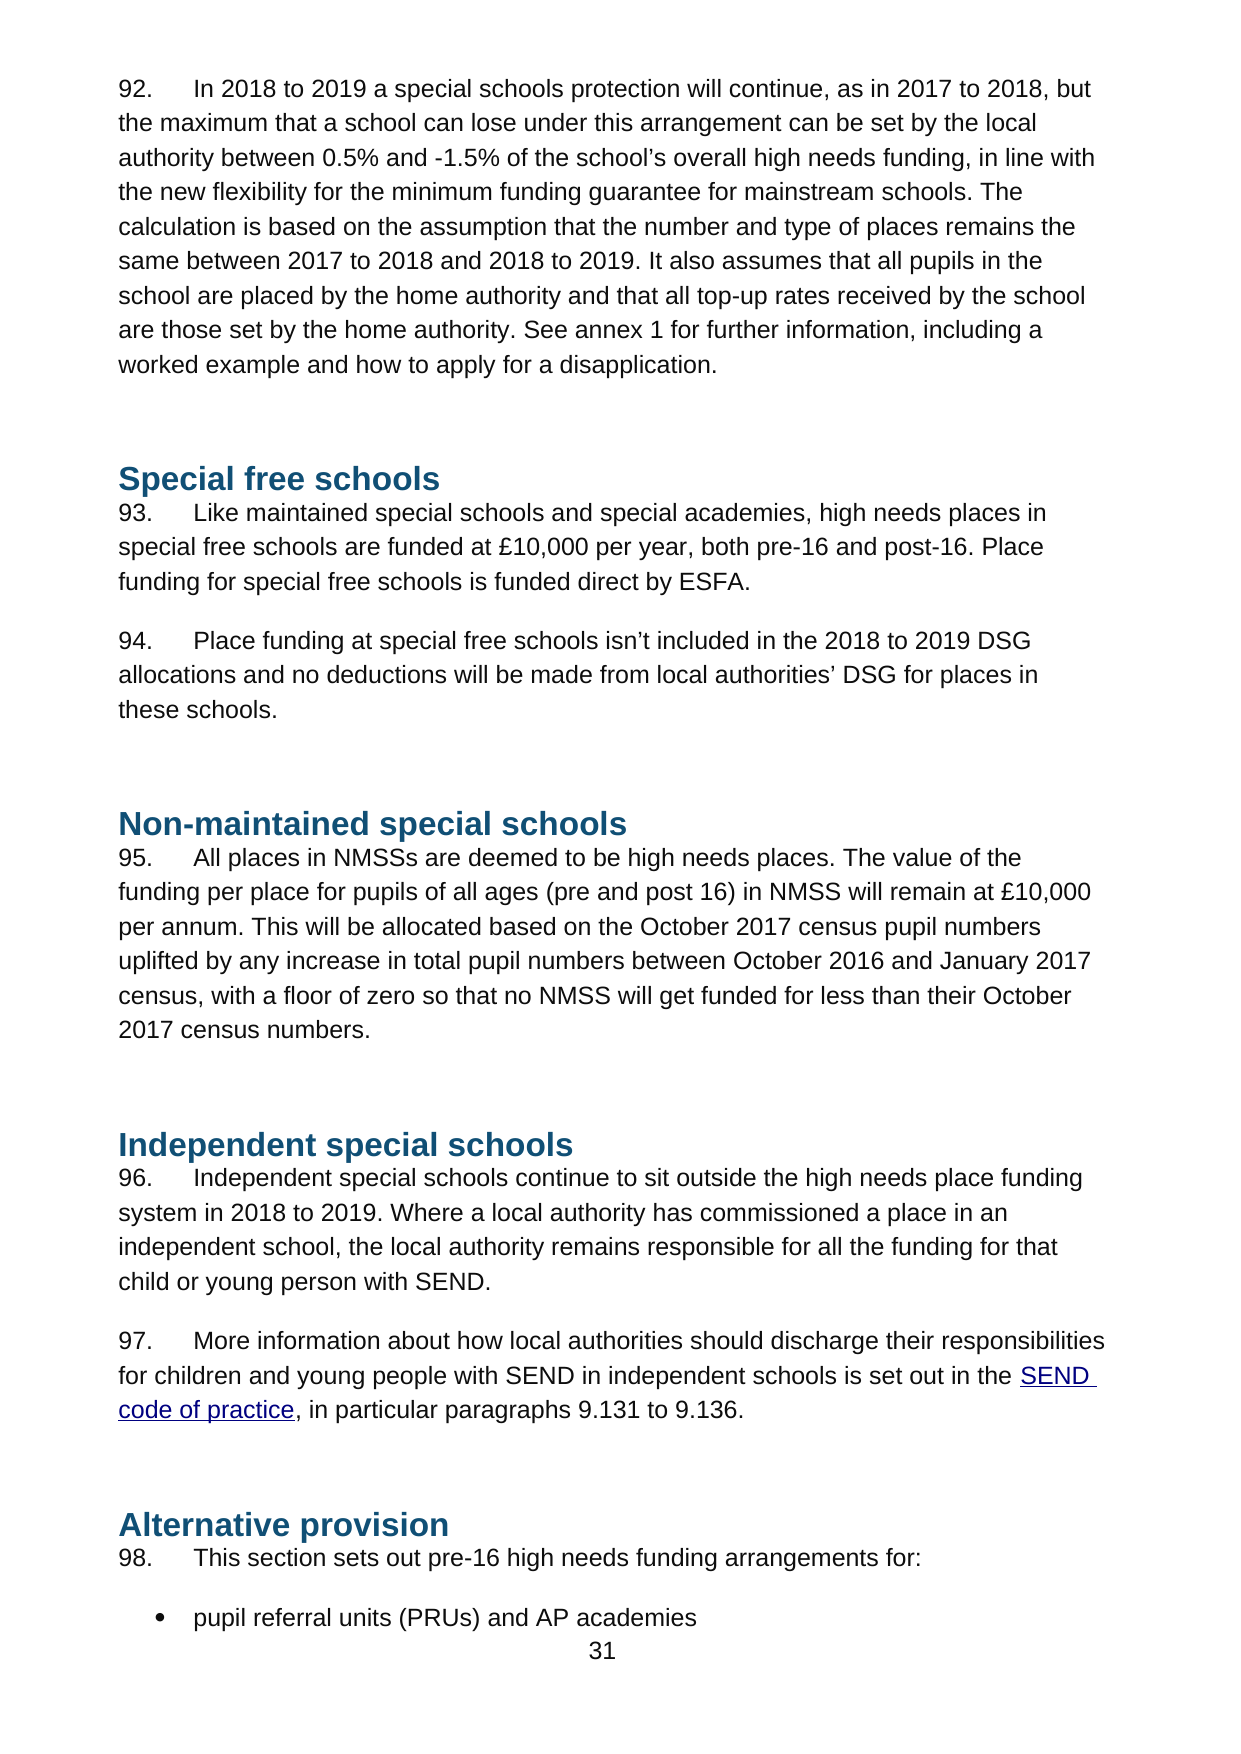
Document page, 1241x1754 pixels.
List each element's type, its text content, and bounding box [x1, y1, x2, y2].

list Independent special schools continue to sit outside the high needs place funding system in 2018 to 2019. Where a local authority has commissioned a place in an independent school, the local authority remains responsible for all the funding for that child or young person with SEND. [118, 1163, 1107, 1295]
list All places in NMSSs are deemed to be high needs places. The value of the funding per place for pupils of all ages (pre and post 16) in NMSS will remain at £10,000 per annum. This will be allocated based on the October 2017 census pupil numbers uplifted by any increase in total pupil numbers between October 2016 and January 2017 census, with a floor of zero so that no NMSS will get funded for less than their October 2017 census numbers. [118, 843, 1107, 1044]
subtitle Non-maintained special schools [118, 804, 1107, 843]
list Place funding at special free schools isn’t included in the 2018 to 2019 DSG allocations and no deductions will be made from local authorities’ DSG for places in these schools. [118, 626, 1107, 724]
subtitle Alternative provision [118, 1504, 1107, 1543]
subtitle Special free schools [118, 459, 1107, 498]
subtitle Independent special schools [118, 1125, 1107, 1163]
list Like maintained special schools and special academies, high needs places in special free schools are funded at £10,000 per year, both pre-16 and post-16. Place funding for special free schools is funded direct by ESFA. [118, 498, 1107, 595]
list This section sets out pre-16 high needs funding arrangements for: [118, 1543, 1107, 1572]
list pupil referral units (PRUs) and AP academies [156, 1602, 1107, 1631]
list In 2018 to 2019 a special schools protection will continue, as in 2017 to 2018, but the maximum that a school can lose under this arrangement can be set by the local authority between 0.5% and -1.5% of the school’s overall high needs funding, in line with the new flexibility for the minimum funding guarantee for mainstream schools. The calculation is based on the assumption that the number and type of places remains the same between 2017 to 2018 and 2018 to 2019. It also assumes that all pupils in the school are placed by the home authority and that all top-up rates received by the school are those set by the home authority. See annex 1 for further information, including a worked example and how to apply for a disapplication. [118, 74, 1107, 378]
list More information about how local authorities should discharge their responsibilities for children and young people with SEND in independent schools is set out in the SEND code of practice, in particular paragraphs 9.131 to 9.136. [118, 1326, 1107, 1424]
